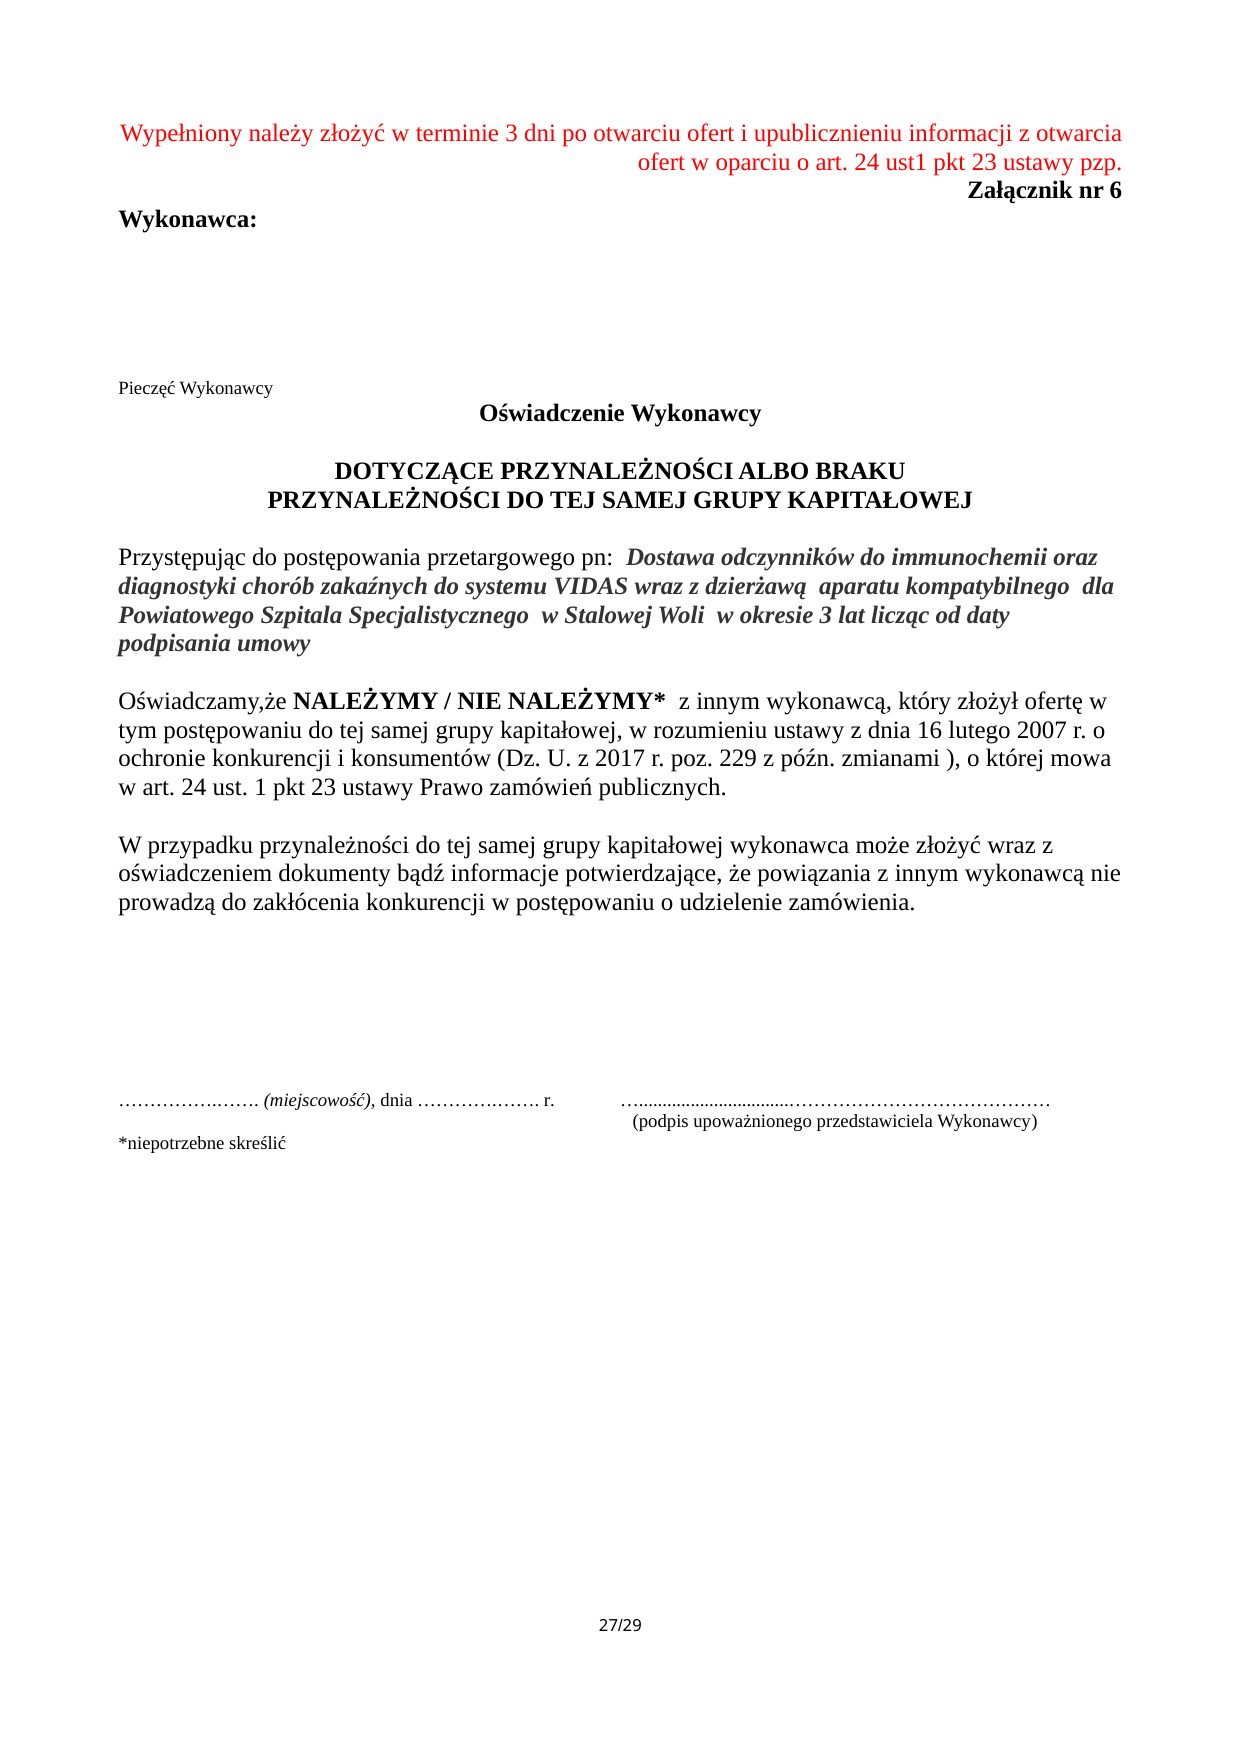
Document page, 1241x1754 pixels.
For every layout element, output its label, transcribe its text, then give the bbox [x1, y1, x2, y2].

text Oświadczamy,że NALEŻYMY / NIE NALEŻYMY* z innym wykonawcą, który złożył ofertę w tym postępowaniu do tej samej grupy kapitałowej, w rozumieniu ustawy z dnia 16 lutego 2007 r. o ochronie konkurencji i konsumentów (Dz. U. z 2017 r. poz. 229 z późn. zmianami ), o której mowa w art. 24 ust. 1 pkt 23 ustawy Prawo zamówień publicznych. [118, 686, 1122, 801]
text PRZYNALEŻNOŚCI DO TEJ SAMEJ GRUPY KAPITAŁOWEJ [118, 485, 1122, 513]
text *niepotrzebne skreślić [118, 1132, 1122, 1153]
text DOTYCZĄCE PRZYNALEŻNOŚCI ALBO BRAKU [118, 456, 1122, 485]
text Załącznik nr 6 [118, 176, 1122, 204]
text …………….……. (miejscowość), dnia ………….……. r. …................................…………………………………… [118, 1088, 1122, 1110]
text Przystępując do postępowania przetargowego pn: Dostawa odczynników do immunochemii oraz diagnostyki chorób zakaźnych do systemu VIDAS wraz z dzierżawą aparatu kompatybilnego dla Powiatowego Szpitala Specjalistycznego w Stalowej Woli w okresie 3 lat licząc od daty podpisania umowy [118, 542, 1122, 657]
text Pieczęć Wykonawcy [118, 377, 1122, 398]
text Wykonawca: [118, 204, 1122, 233]
text Wypełniony należy złożyć w terminie 3 dni po otwarciu ofert i upublicznieniu informacji z otwarcia ofert w oparciu o art. 24 ust1 pkt 23 ustawy pzp. [118, 118, 1122, 176]
text (podpis upoważnionego przedstawiciela Wykonawcy) [632, 1110, 1122, 1132]
text Oświadczenie Wykonawcy [118, 398, 1122, 427]
text W przypadku przynależności do tej samej grupy kapitałowej wykonawca może złożyć wraz z oświadczeniem dokumenty bądź informacje potwierdzające, że powiązania z innym wykonawcą nie prowadzą do zakłócenia konkurencji w postępowaniu o udzielenie zamówienia. [118, 830, 1122, 916]
